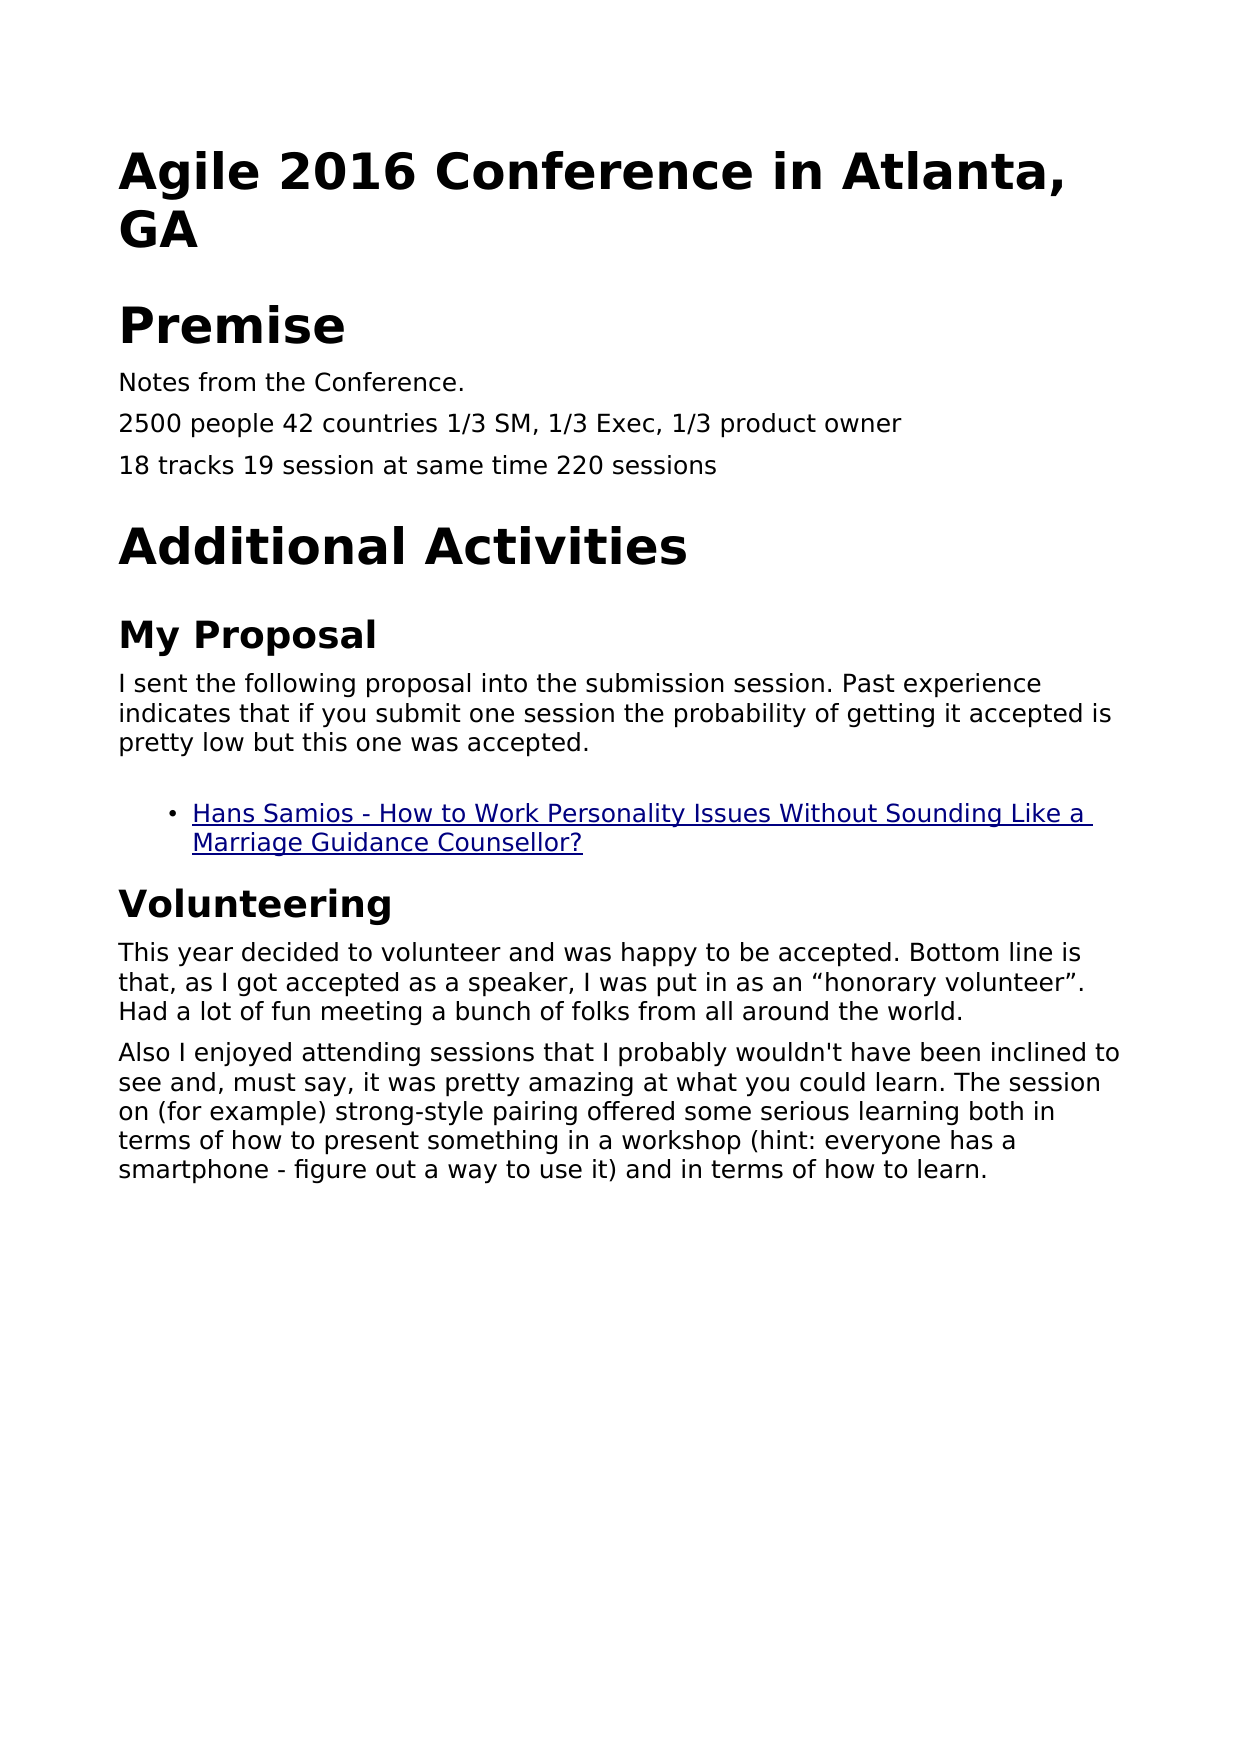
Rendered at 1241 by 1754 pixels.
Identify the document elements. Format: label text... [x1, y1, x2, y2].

text I sent the following proposal into the submission session. Past experience indicates that if you submit one session the probability of getting it accepted is pretty low but this one was accepted. [118, 670, 1122, 757]
subtitle My Proposal [118, 613, 1122, 657]
subtitle Premise [118, 297, 1122, 355]
subtitle Additional Activities [118, 518, 1122, 576]
text Notes from the Conference. [118, 368, 1122, 397]
subtitle Agile 2016 Conference in Atlanta, GA [118, 143, 1122, 259]
text Also I enjoyed attending sessions that I probably wouldn't have been inclined to see and, must say, it was pretty amazing at what you could learn. The session on (for example) strong-style pairing offered some serious learning both in terms of how to present something in a workshop (hint: everyone has a smartphone - figure out a way to use it) and in terms of how to learn. [118, 1039, 1122, 1184]
list Hans Samios - How to Work Personality Issues Without Sounding Like a Marriage Guidance Counsellor? [177, 799, 1122, 857]
text 18 tracks 19 session at same time 220 sessions [118, 451, 1122, 480]
text This year decided to volunteer and was happy to be accepted. Bottom line is that, as I got accepted as a speaker, I was put in as an “honorary volunteer”. Had a lot of fun meeting a bunch of folks from all around the world. [118, 939, 1122, 1026]
subtitle Volunteering [118, 882, 1122, 926]
text 2500 people 42 countries 1/3 SM, 1/3 Exec, 1/3 product owner [118, 409, 1122, 439]
